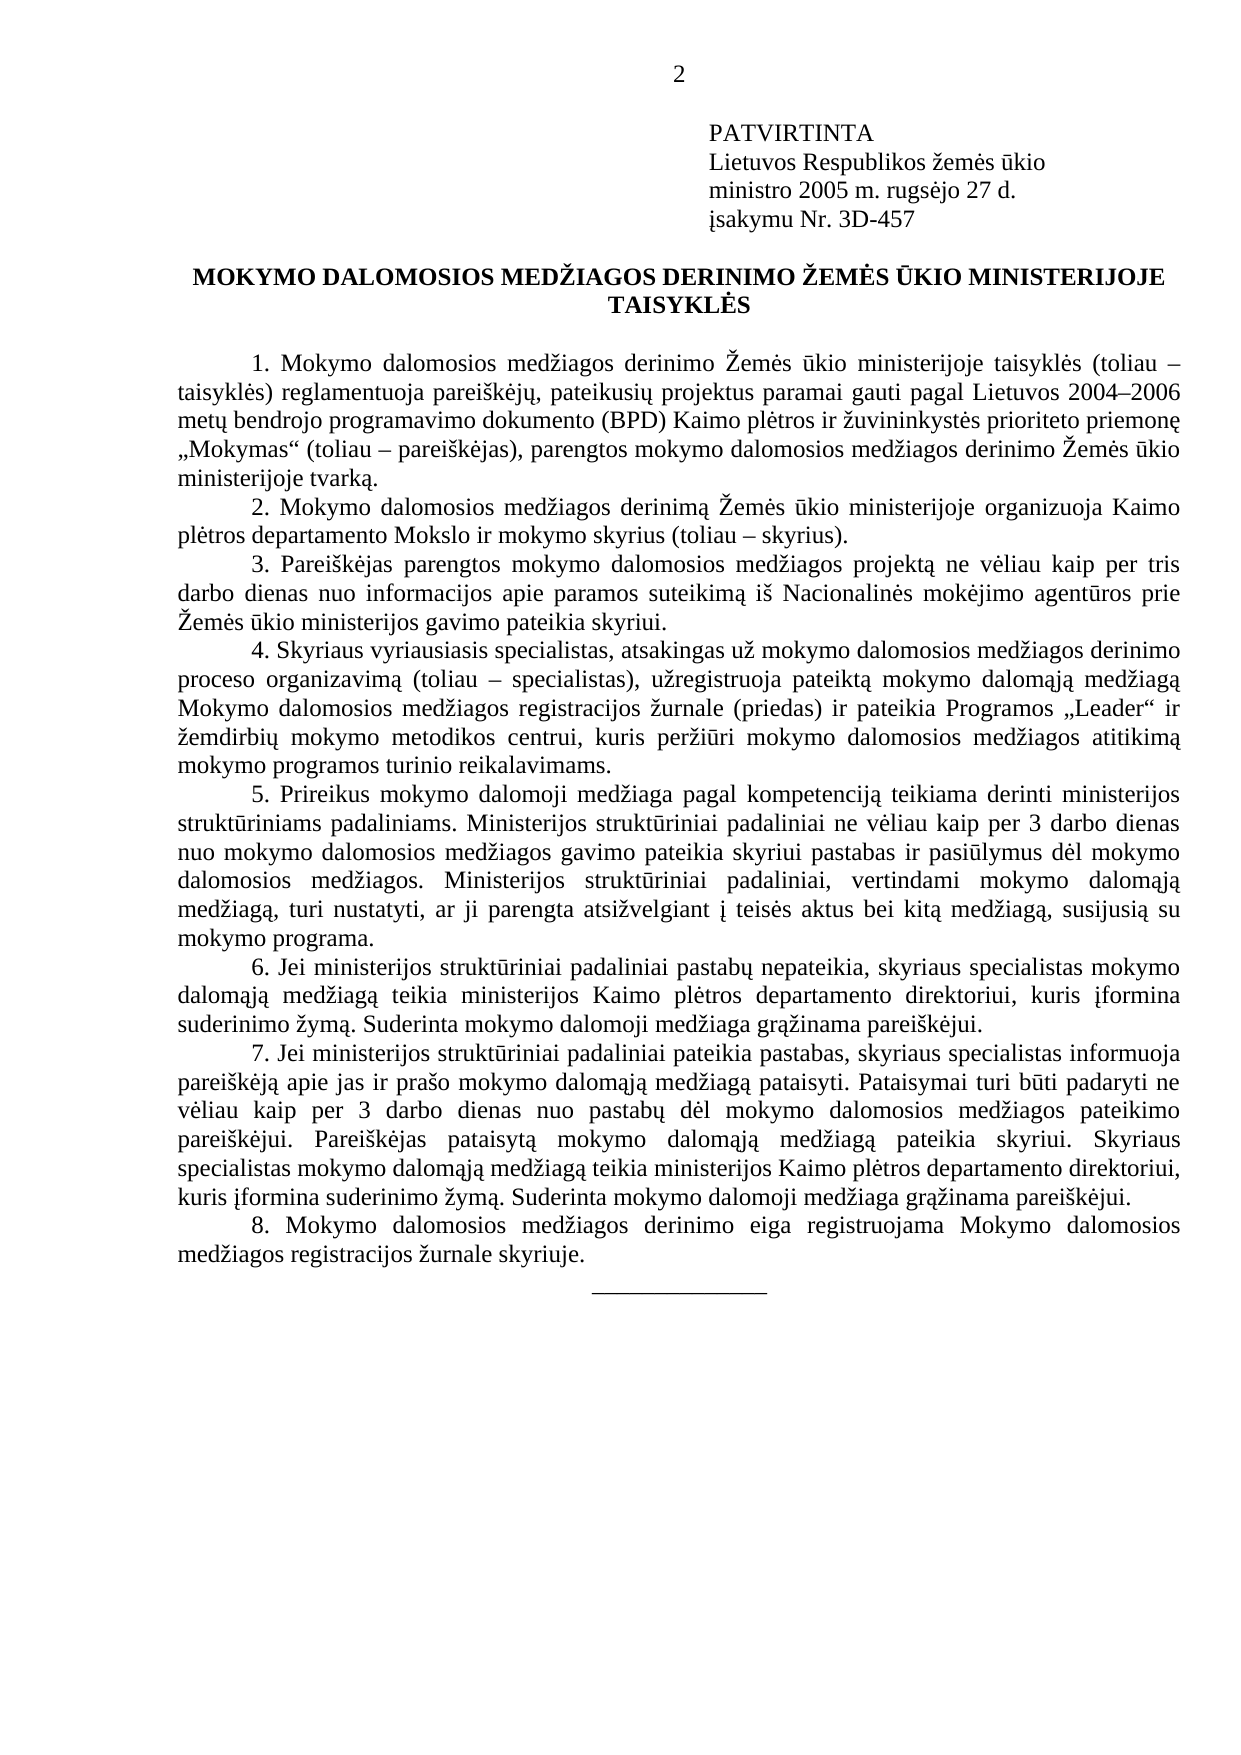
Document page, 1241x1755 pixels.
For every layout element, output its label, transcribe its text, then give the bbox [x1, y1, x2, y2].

text 3. Pareiškėjas parengtos mokymo dalomosios medžiagos projektą ne vėliau kaip per tris darbo dienas nuo informacijos apie paramos suteikimą iš Nacionalinės mokėjimo agentūros prie Žemės ūkio ministerijos gavimo pateikia skyriui. [177, 549, 1181, 636]
text įsakymu Nr. 3D-457 [177, 204, 1181, 233]
text MOKYMO DALOMOSIOS MEDŽIAGOS DERINIMO ŽEMĖS ŪKIO MINISTERIJOJE TAISYKLĖS [177, 262, 1181, 319]
text 4. Skyriaus vyriausiasis specialistas, atsakingas už mokymo dalomosios medžiagos derinimo proceso organizavimą (toliau – specialistas), užregistruoja pateiktą mokymo dalomąją medžiagą Mokymo dalomosios medžiagos registracijos žurnale (priedas) ir pateikia Programos „Leader“ ir žemdirbių mokymo metodikos centrui, kuris peržiūri mokymo dalomosios medžiagos atitikimą mokymo programos turinio reikalavimams. [177, 636, 1181, 779]
text Lietuvos Respublikos žemės ūkio [177, 147, 1181, 176]
text 2. Mokymo dalomosios medžiagos derinimą Žemės ūkio ministerijoje organizuoja Kaimo plėtros departamento Mokslo ir mokymo skyrius (toliau – skyrius). [177, 492, 1181, 549]
text 8. Mokymo dalomosios medžiagos derinimo eiga registruojama Mokymo dalomosios medžiagos registracijos žurnale skyriuje. [177, 1211, 1181, 1268]
text ministro 2005 m. rugsėjo 27 d. [177, 176, 1181, 204]
text 1. Mokymo dalomosios medžiagos derinimo Žemės ūkio ministerijoje taisyklės (toliau – taisyklės) reglamentuoja pareiškėjų, pateikusių projektus paramai gauti pagal Lietuvos 2004–2006 metų bendrojo programavimo dokumento (BPD) Kaimo plėtros ir žuvininkystės prioriteto priemonę „Mokymas“ (toliau – pareiškėjas), parengtos mokymo dalomosios medžiagos derinimo Žemės ūkio ministerijoje tvarką. [177, 348, 1181, 492]
text 5. Prireikus mokymo dalomoji medžiaga pagal kompetenciją teikiama derinti ministerijos struktūriniams padaliniams. Ministerijos struktūriniai padaliniai ne vėliau kaip per 3 darbo dienas nuo mokymo dalomosios medžiagos gavimo pateikia skyriui pastabas ir pasiūlymus dėl mokymo dalomosios medžiagos. Ministerijos struktūriniai padaliniai, vertindami mokymo dalomąją medžiagą, turi nustatyti, ar ji parengta atsižvelgiant į teisės aktus bei kitą medžiagą, susijusią su mokymo programa. [177, 779, 1181, 952]
text 7. Jei ministerijos struktūriniai padaliniai pateikia pastabas, skyriaus specialistas informuoja pareiškėją apie jas ir prašo mokymo dalomąją medžiagą pataisyti. Pataisymai turi būti padaryti ne vėliau kaip per 3 darbo dienas nuo pastabų dėl mokymo dalomosios medžiagos pateikimo pareiškėjui. Pareiškėjas pataisytą mokymo dalomąją medžiagą pateikia skyriui. Skyriaus specialistas mokymo dalomąją medžiagą teikia ministerijos Kaimo plėtros departamento direktoriui, kuris įformina suderinimo žymą. Suderinta mokymo dalomoji medžiaga grąžinama pareiškėjui. [177, 1038, 1181, 1211]
text PATVIRTINTA [177, 118, 1181, 147]
text ______________ [177, 1268, 1181, 1297]
text 6. Jei ministerijos struktūriniai padaliniai pastabų nepateikia, skyriaus specialistas mokymo dalomąją medžiagą teikia ministerijos Kaimo plėtros departamento direktoriui, kuris įformina suderinimo žymą. Suderinta mokymo dalomoji medžiaga grąžinama pareiškėjui. [177, 952, 1181, 1038]
